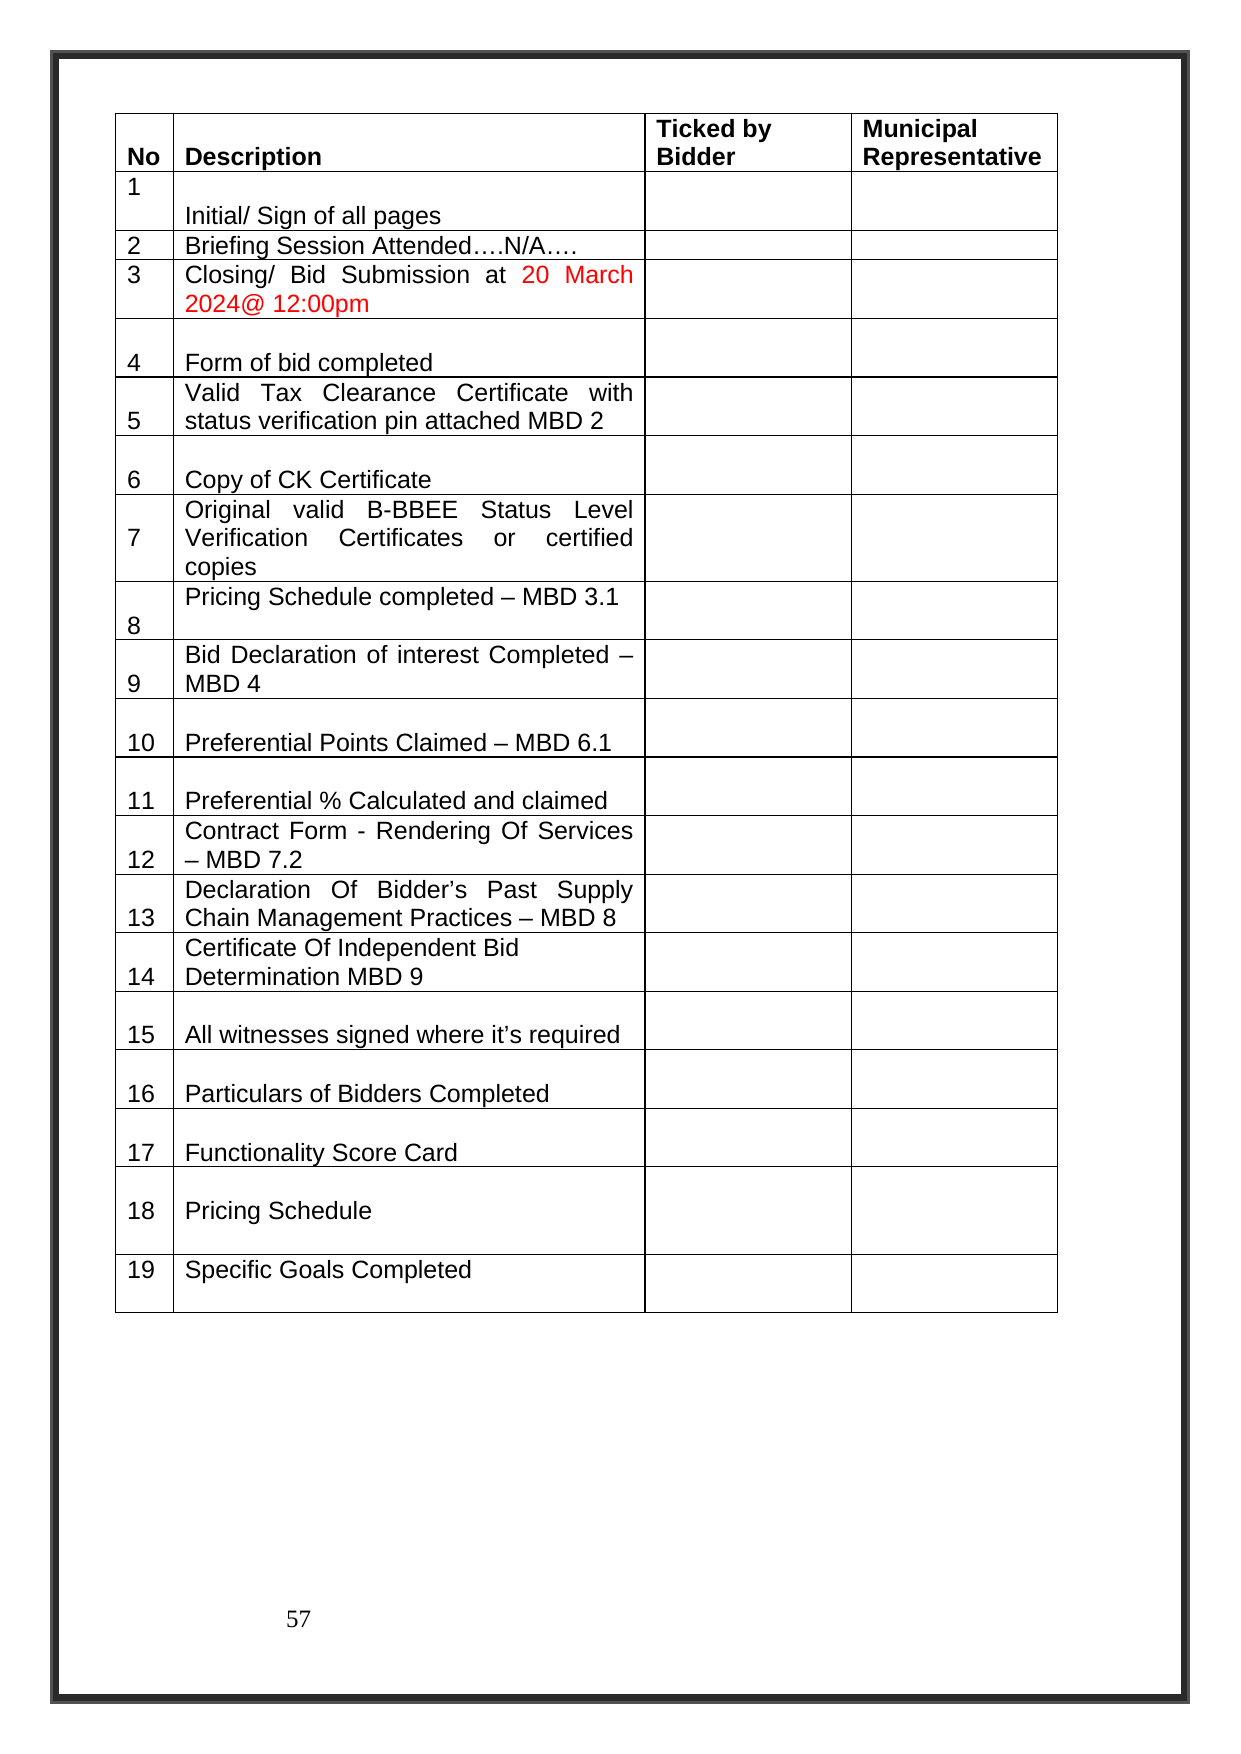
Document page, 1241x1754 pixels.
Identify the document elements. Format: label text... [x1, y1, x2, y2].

table_cell [852, 933, 1057, 991]
table_cell Copy of CK Certificate [174, 436, 644, 493]
table_cell [646, 816, 851, 873]
table_cell [646, 495, 851, 581]
table_cell [852, 875, 1057, 932]
table_cell [646, 231, 851, 259]
table_cell [852, 816, 1057, 873]
table_cell Declaration Of Bidder’s Past Supply Chain Management Practices – MBD 8 [174, 875, 644, 932]
table_cell [852, 231, 1057, 259]
table_cell [852, 699, 1057, 756]
table_header Municipal Representative [852, 114, 1057, 171]
table_cell Contract Form - Rendering Of Services – MBD 7.2 [174, 816, 644, 873]
table_cell [646, 875, 851, 932]
table_cell Valid Tax Clearance Certificate with status verification pin attached MBD 2 [174, 378, 644, 435]
table_cell Preferential % Calculated and claimed [174, 758, 644, 815]
table_cell [646, 436, 851, 493]
table_cell 2 [116, 231, 173, 259]
table_header Description [174, 114, 644, 171]
table_cell 10 [116, 699, 173, 756]
table_cell 8 [116, 582, 173, 639]
table_cell [646, 640, 851, 698]
table_cell Form of bid completed [174, 319, 644, 376]
table_cell [852, 1167, 1057, 1253]
table_cell [852, 495, 1057, 581]
table_cell [852, 992, 1057, 1049]
table_cell [646, 1255, 851, 1312]
table_cell Pricing Schedule completed – MBD 3.1 [174, 582, 644, 639]
table_cell 3 [116, 260, 173, 318]
table_cell [646, 1167, 851, 1253]
table_cell 4 [116, 319, 173, 376]
table_cell 17 [116, 1109, 173, 1166]
table_cell 1 [116, 172, 173, 229]
table_cell Preferential Points Claimed – MBD 6.1 [174, 699, 644, 756]
table_cell [852, 378, 1057, 435]
table_cell 16 [116, 1050, 173, 1108]
table_cell 12 [116, 816, 173, 873]
table_cell Closing/ Bid Submission at 20 March 2024@ 12:00pm [174, 260, 644, 318]
table_cell [852, 319, 1057, 376]
table_cell All witnesses signed where it’s required [174, 992, 644, 1049]
table_cell 18 [116, 1167, 173, 1253]
table_cell Bid Declaration of interest Completed – MBD 4 [174, 640, 644, 698]
table_cell 9 [116, 640, 173, 698]
table_cell [852, 436, 1057, 493]
table_cell Functionality Score Card [174, 1109, 644, 1166]
table_cell [646, 172, 851, 229]
table_cell 6 [116, 436, 173, 493]
table_cell [646, 319, 851, 376]
table_cell 15 [116, 992, 173, 1049]
table_cell 19 [116, 1255, 173, 1312]
table_cell Specific Goals Completed [174, 1255, 644, 1312]
table_cell [852, 758, 1057, 815]
table_cell 5 [116, 378, 173, 435]
table_cell [852, 640, 1057, 698]
table_cell Particulars of Bidders Completed [174, 1050, 644, 1108]
table_cell [646, 378, 851, 435]
table_cell [646, 260, 851, 318]
table_cell [852, 260, 1057, 318]
table_cell [646, 582, 851, 639]
table_cell Briefing Session Attended….N/A…. [174, 231, 644, 259]
table_cell [646, 933, 851, 991]
table_cell Pricing Schedule [174, 1167, 644, 1253]
table_cell [852, 582, 1057, 639]
table_cell [852, 1050, 1057, 1108]
table_cell 11 [116, 758, 173, 815]
table_cell [852, 1255, 1057, 1312]
table_header Ticked by Bidder [646, 114, 851, 171]
table_cell Original valid B-BBEE Status Level Verification Certificates or certified copies [174, 495, 644, 581]
table_cell [646, 758, 851, 815]
table_cell 14 [116, 933, 173, 991]
table_cell [646, 992, 851, 1049]
table_cell 7 [116, 495, 173, 581]
table_cell [646, 1050, 851, 1108]
table_header No [116, 114, 173, 171]
table_cell 13 [116, 875, 173, 932]
table_cell Initial/ Sign of all pages [174, 172, 644, 229]
table_cell [852, 172, 1057, 229]
table_cell [646, 1109, 851, 1166]
table_cell [646, 699, 851, 756]
table_cell [852, 1109, 1057, 1166]
table_cell Certificate Of Independent Bid Determination MBD 9 [174, 933, 644, 991]
